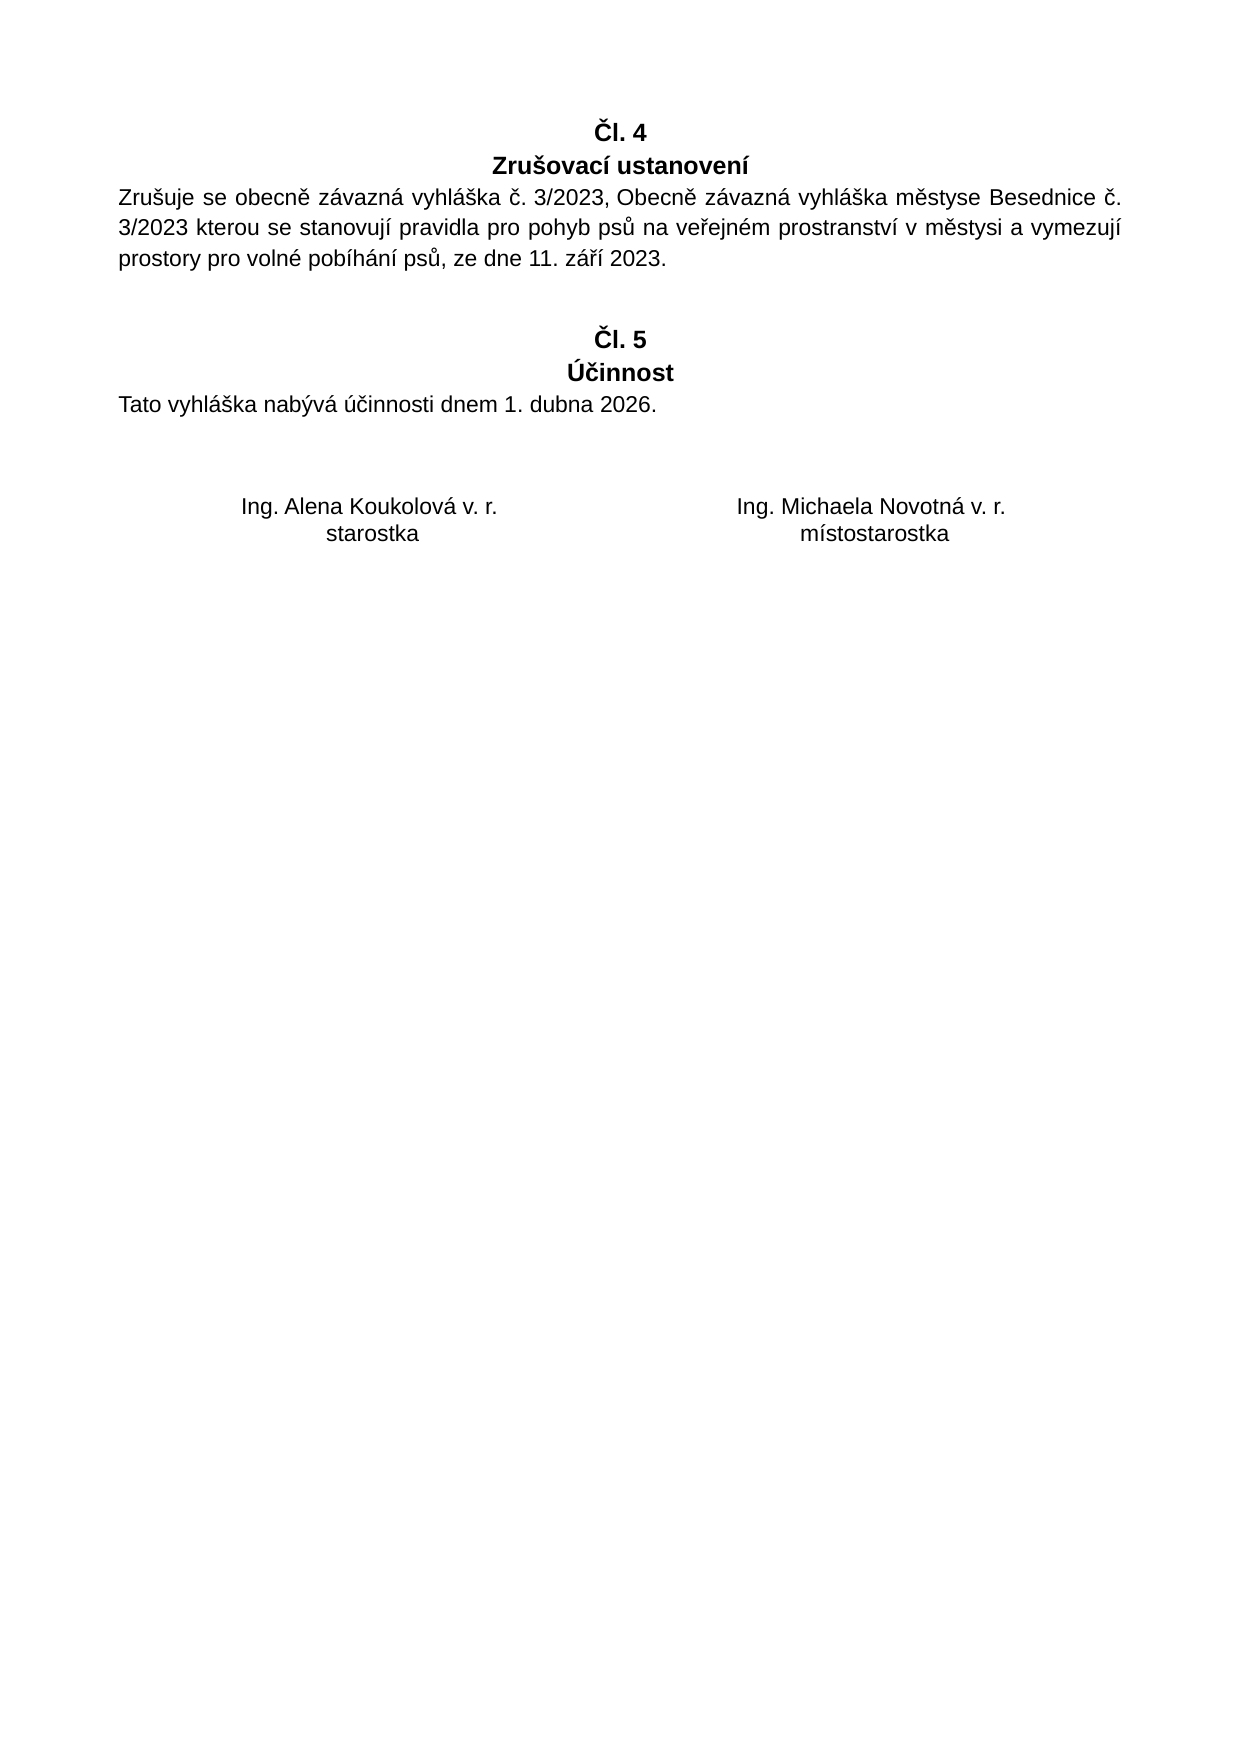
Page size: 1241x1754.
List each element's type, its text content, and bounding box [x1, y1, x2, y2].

subtitle Čl. 4 Zrušovací ustanovení [118, 118, 1122, 180]
table_header Ing. Michaela Novotná v. r. místostarostka [620, 434, 1122, 552]
subtitle Čl. 5 Účinnost [118, 325, 1122, 387]
text Zrušuje se obecně závazná vyhláška č. 3/2023, Obecně závazná vyhláška městyse Besednice č. 3/2023 kterou se stanovují pravidla pro pohyb psů na veřejném prostranství v městysi a vymezují prostory pro volné pobíhání psů, ze dne 11. září 2023. [118, 184, 1122, 271]
table_cell [620, 552, 1122, 670]
text Tato vyhláška nabývá účinnosti dnem 1. dubna 2026. [118, 391, 1122, 417]
table_cell [118, 552, 620, 670]
table_header Ing. Alena Koukolová v. r. starostka [118, 434, 620, 552]
